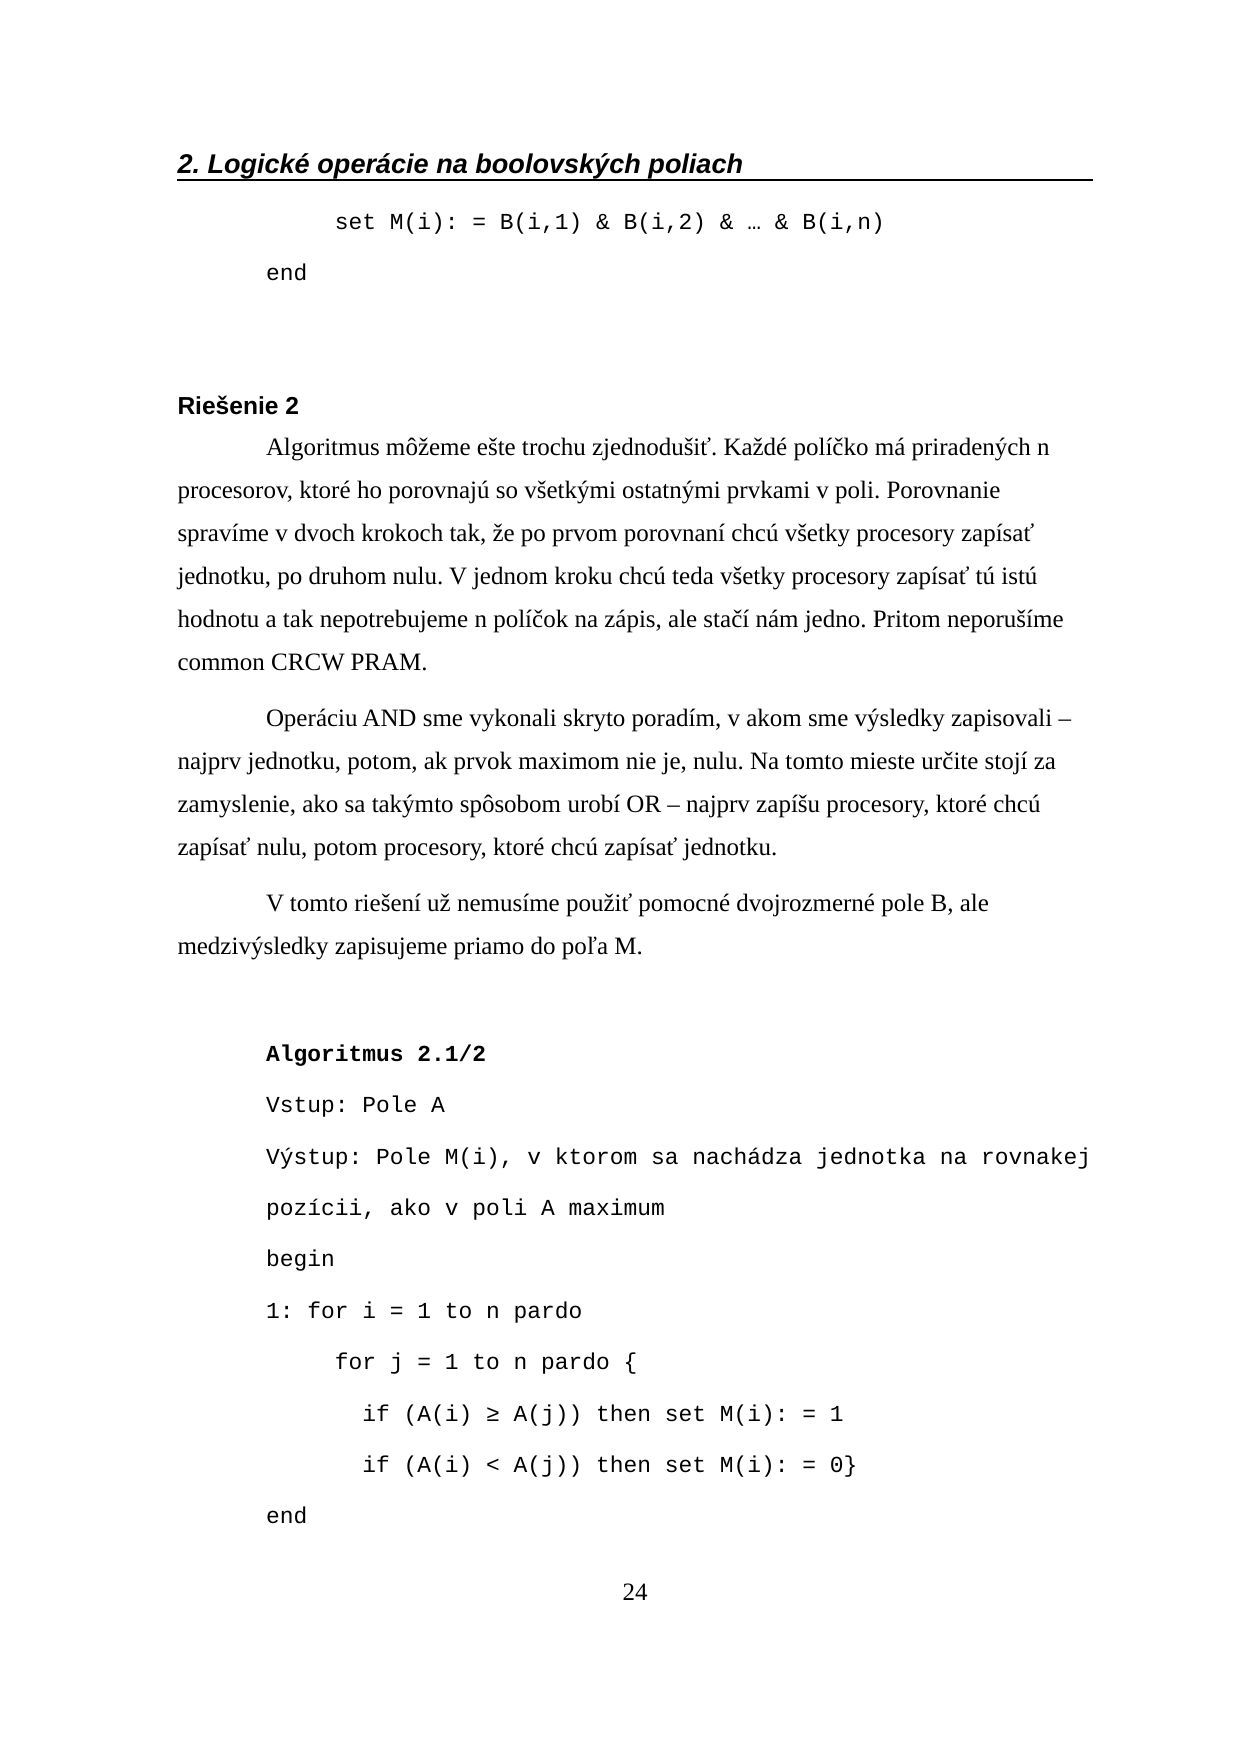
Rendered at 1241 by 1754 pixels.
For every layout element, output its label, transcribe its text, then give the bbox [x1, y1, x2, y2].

text begin [177, 1248, 1093, 1274]
subtitle Riešenie 2 [177, 391, 1093, 419]
text end [177, 262, 1093, 288]
text V tomto riešení už nemusíme použiť pomocné dvojrozmerné pole B, ale medzivýsledky zapisujeme priamo do poľa M. [177, 888, 1093, 960]
text Operáciu AND sme vykonali skryto poradím, v akom sme výsledky zapisovali – najprv jednotku, potom, ak prvok maximom nie je, nulu. Na tomto mieste určite stojí za zamyslenie, ako sa takýmto spôsobom urobí OR – najprv zapíšu procesory, ktoré chcú zapísať nulu, potom procesory, ktoré chcú zapísať jednotku. [177, 703, 1093, 861]
text Algoritmus 2.1/2 [177, 1042, 1093, 1068]
text 1: for i = 1 to n pardo [177, 1299, 1093, 1325]
text if (A(i) < A(j)) then set M(i): = 0} [177, 1453, 1093, 1479]
text for j = 1 to n pardo { [177, 1351, 1093, 1376]
text Algoritmus môžeme ešte trochu zjednodušiť. Každé políčko má priradených n procesorov, ktoré ho porovnajú so všetkými ostatnými prvkami v poli. Porovnanie spravíme v dvoch krokoch tak, že po prvom porovnaní chcú všetky procesory zapísať jednotku, po druhom nulu. V jednom kroku chcú teda všetky procesory zapísať tú istú hodnotu a tak nepotrebujeme n políčok na zápis, ale stačí nám jedno. Pritom neporušíme common CRCW PRAM. [177, 432, 1093, 676]
text Vstup: Pole A [177, 1094, 1093, 1120]
text set M(i): = B(i,1) & B(i,2) & … & B(i,n) [177, 210, 1093, 236]
text end [177, 1504, 1093, 1531]
text Výstup: Pole M(i), v ktorom sa nachádza jednotka na rovnakej [177, 1145, 1093, 1171]
text pozícii, ako v poli A maximum [177, 1196, 1093, 1222]
text if (A(i) ≥ A(j)) then set M(i): = 1 [177, 1402, 1093, 1428]
